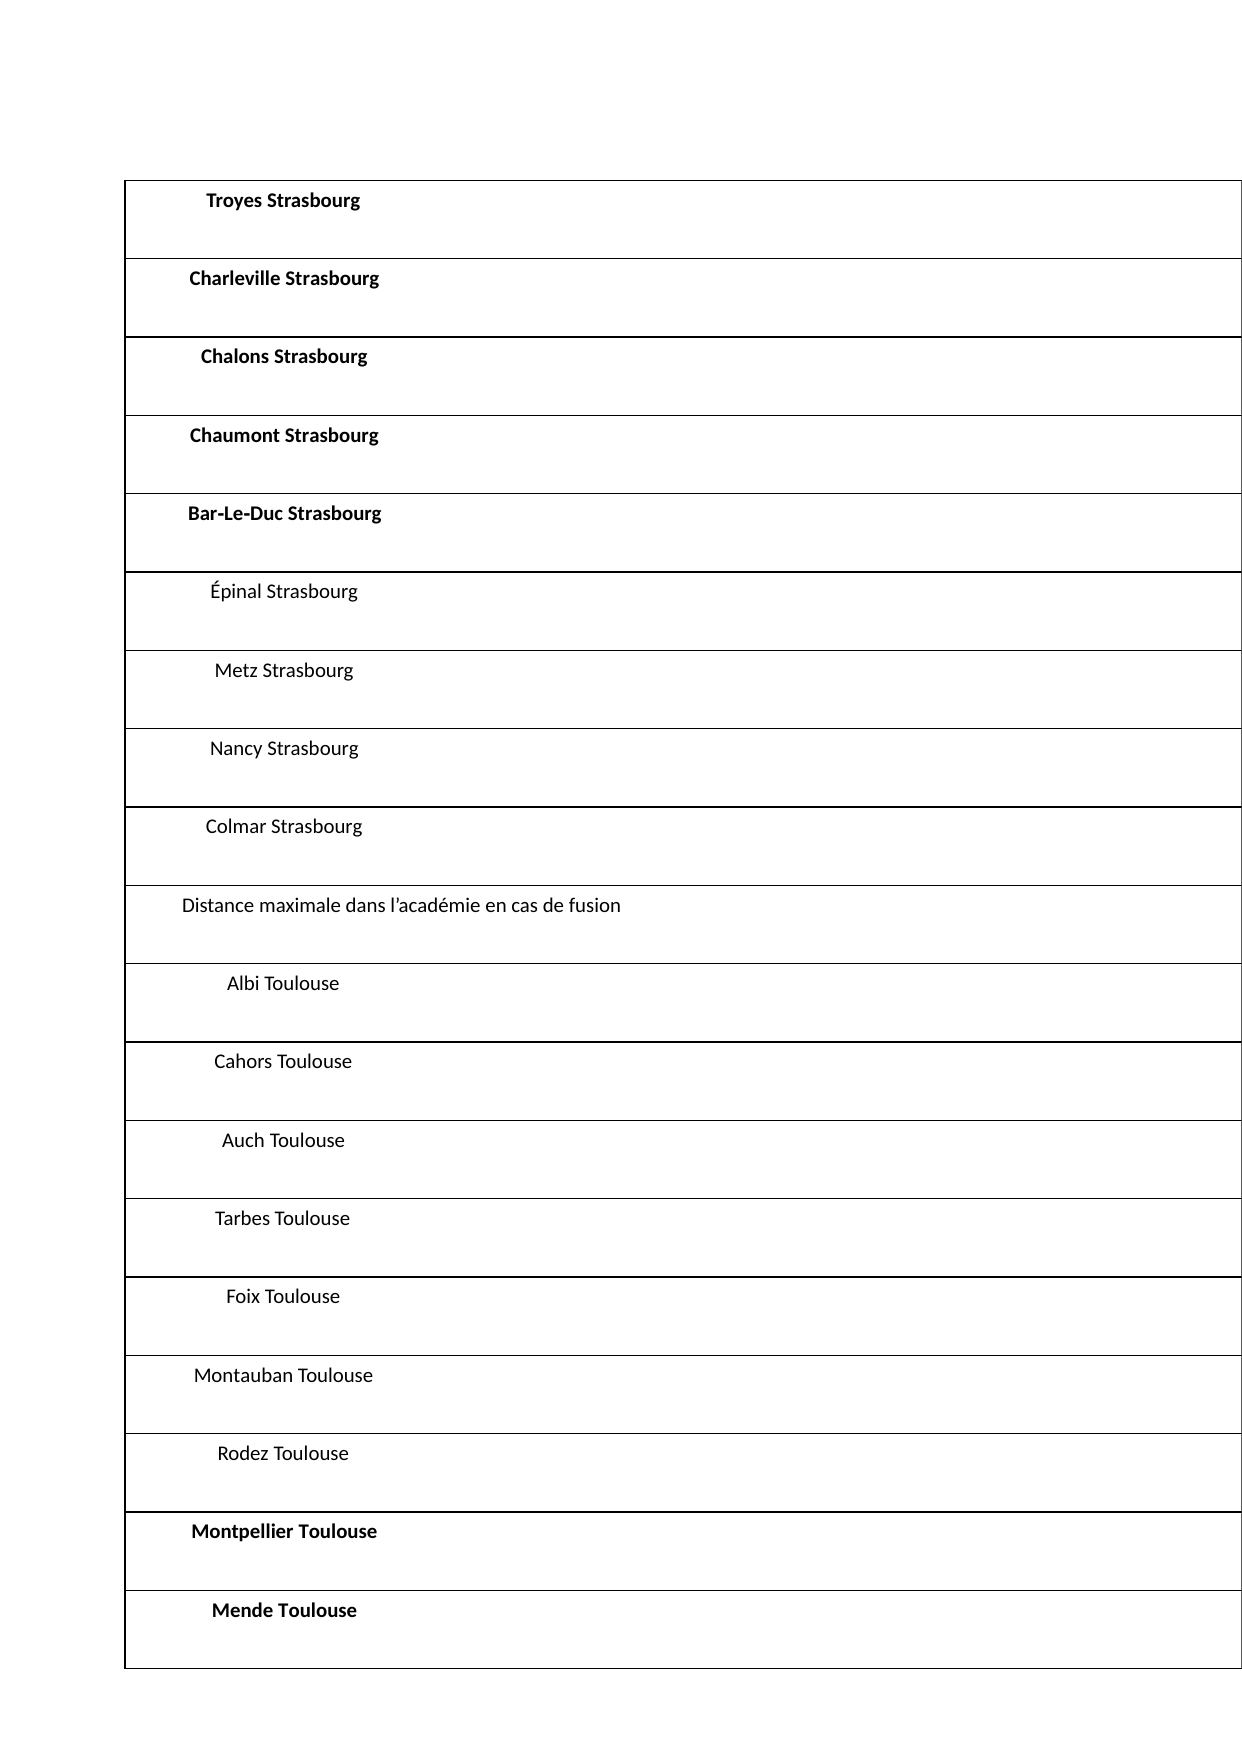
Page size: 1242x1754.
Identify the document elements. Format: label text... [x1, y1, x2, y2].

table_cell Montauban Toulouse [126, 1356, 1241, 1433]
table_cell Nancy Strasbourg [126, 729, 1241, 806]
table_cell Cahors Toulouse [126, 1043, 1241, 1120]
table_cell Chalons Strasbourg [126, 338, 1241, 415]
table_cell Foix Toulouse [126, 1278, 1241, 1355]
table_cell Chaumont Strasbourg [126, 416, 1241, 493]
table_cell Mende Toulouse [126, 1591, 1241, 1668]
table_cell Distance maximale dans l’académie en cas de fusion [126, 886, 1241, 963]
table_header Troyes Strasbourg [126, 181, 1241, 258]
table_cell Charleville Strasbourg [126, 259, 1241, 336]
table_cell Colmar Strasbourg [126, 808, 1241, 885]
table_cell Bar‐Le‐Duc Strasbourg [126, 494, 1241, 571]
table_cell Auch Toulouse [126, 1121, 1241, 1198]
table_cell Albi Toulouse [126, 964, 1241, 1041]
table_cell Tarbes Toulouse [126, 1199, 1241, 1276]
table_cell Rodez Toulouse [126, 1434, 1241, 1511]
table_cell Épinal Strasbourg [126, 573, 1241, 650]
table_cell Montpellier Toulouse [126, 1513, 1241, 1590]
table_cell Metz Strasbourg [126, 651, 1241, 728]
